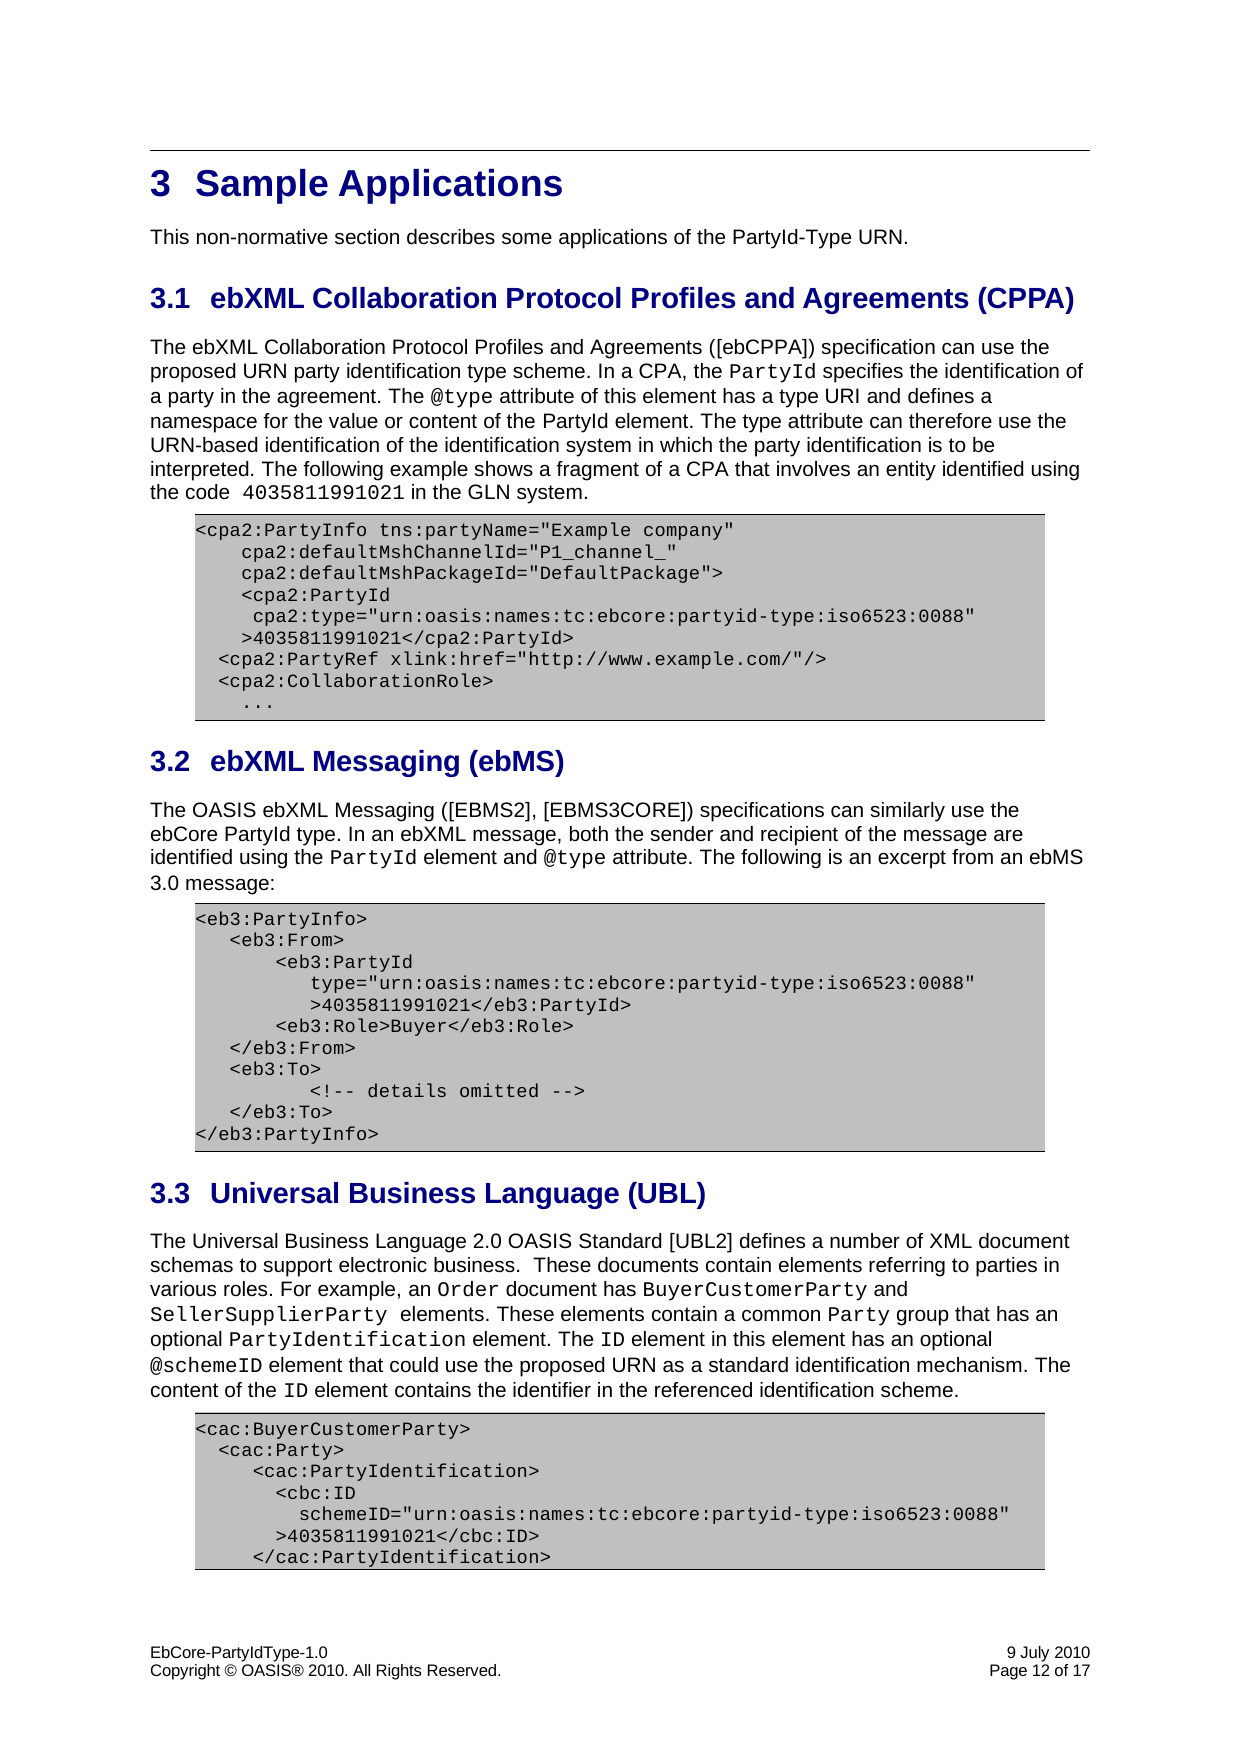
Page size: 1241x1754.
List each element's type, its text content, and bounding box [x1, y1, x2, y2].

text schemeID="urn:oasis:names:tc:ebcore:partyid-type:iso6523:0088" [195, 1498, 1045, 1520]
text <eb3:To> <!-- details omitted --> [195, 1053, 1045, 1096]
text <cpa2:PartyInfo tns:partyName="Example company" [195, 515, 1045, 536]
text <eb3:PartyId [195, 946, 1045, 967]
text The Universal Business Language 2.0 OASIS Standard [UBL2] defines a number of XML document schemas to support electronic business. These documents contain elements referring to parties in various roles. For example, an Order document has BuyerCustomerParty and SellerSupplierParty elements. These elements contain a common Party group that has an optional PartyIdentification element. The ID element in this element has an optional @schemeID element that could use the proposed URN as a standard identification mechanism. The content of the ID element contains the identifier in the referenced identification scheme. [150, 1230, 1090, 1404]
text The OASIS ebXML Messaging ([EBMS2], [EBMS3CORE]) specifications can similarly use the ebCore PartyId type. In an ebXML message, both the sender and recipient of the message are identified using the PartyId element and @type attribute. The following is an excerpt from an ebMS 3.0 message: [150, 798, 1090, 894]
text cpa2:defaultMshChannelId="P1_channel_" [195, 536, 1045, 557]
text >4035811991021</cpa2:PartyId> [195, 622, 1045, 643]
text <eb3:Role>Buyer</eb3:Role> [195, 1010, 1045, 1032]
text <cpa2:PartyRef xlink:href="http://www.example.com/"/> [195, 643, 1045, 664]
text cpa2:type="urn:oasis:names:tc:ebcore:partyid-type:iso6523:0088" [195, 600, 1045, 622]
text <cpa2:CollaborationRole> ... [195, 664, 1045, 720]
text cpa2:defaultMshPackageId="DefaultPackage"> [195, 557, 1045, 579]
text >4035811991021</eb3:PartyId> [195, 989, 1045, 1010]
text </eb3:From> [195, 1032, 1045, 1053]
text <cbc:ID [195, 1477, 1045, 1498]
text </cac:PartyIdentification> [195, 1541, 1045, 1569]
text type="urn:oasis:names:tc:ebcore:partyid-type:iso6523:0088" [195, 967, 1045, 989]
text The ebXML Collaboration Protocol Profiles and Agreements ([ebCPPA]) specification can use the proposed URN party identification type scheme. In a CPA, the PartyId specifies the identification of a party in the agreement. The @type attribute of this element has a type URI and defines a namespace for the value or content of the PartyId element. The type attribute can therefore use the URN-based identification of the identification system in which the party identification is to be interpreted. The following example shows a fragment of a CPA that involves an entity identified using the code 4035811991021 in the GLN system. [150, 336, 1090, 506]
subtitle Sample Applications [150, 151, 1090, 204]
text <cac:Party> [195, 1434, 1045, 1455]
text <cac:PartyIdentification> [195, 1455, 1045, 1477]
subtitle Universal Business Language (UBL) [150, 1177, 1090, 1209]
text </eb3:PartyInfo> [195, 1117, 1045, 1151]
text </eb3:To> [195, 1096, 1045, 1117]
text This non-normative section describes some applications of the PartyId-Type URN. [150, 225, 1090, 249]
text <eb3:From> [195, 924, 1045, 946]
text <eb3:PartyInfo> [195, 904, 1045, 924]
subtitle ebXML Collaboration Protocol Profiles and Agreements (CPPA) [150, 282, 1090, 315]
text <cac:BuyerCustomerParty> [195, 1414, 1045, 1434]
text >4035811991021</cbc:ID> [195, 1520, 1045, 1541]
text <cpa2:PartyId [195, 579, 1045, 600]
subtitle ebXML Messaging (ebMS) [150, 745, 1090, 778]
